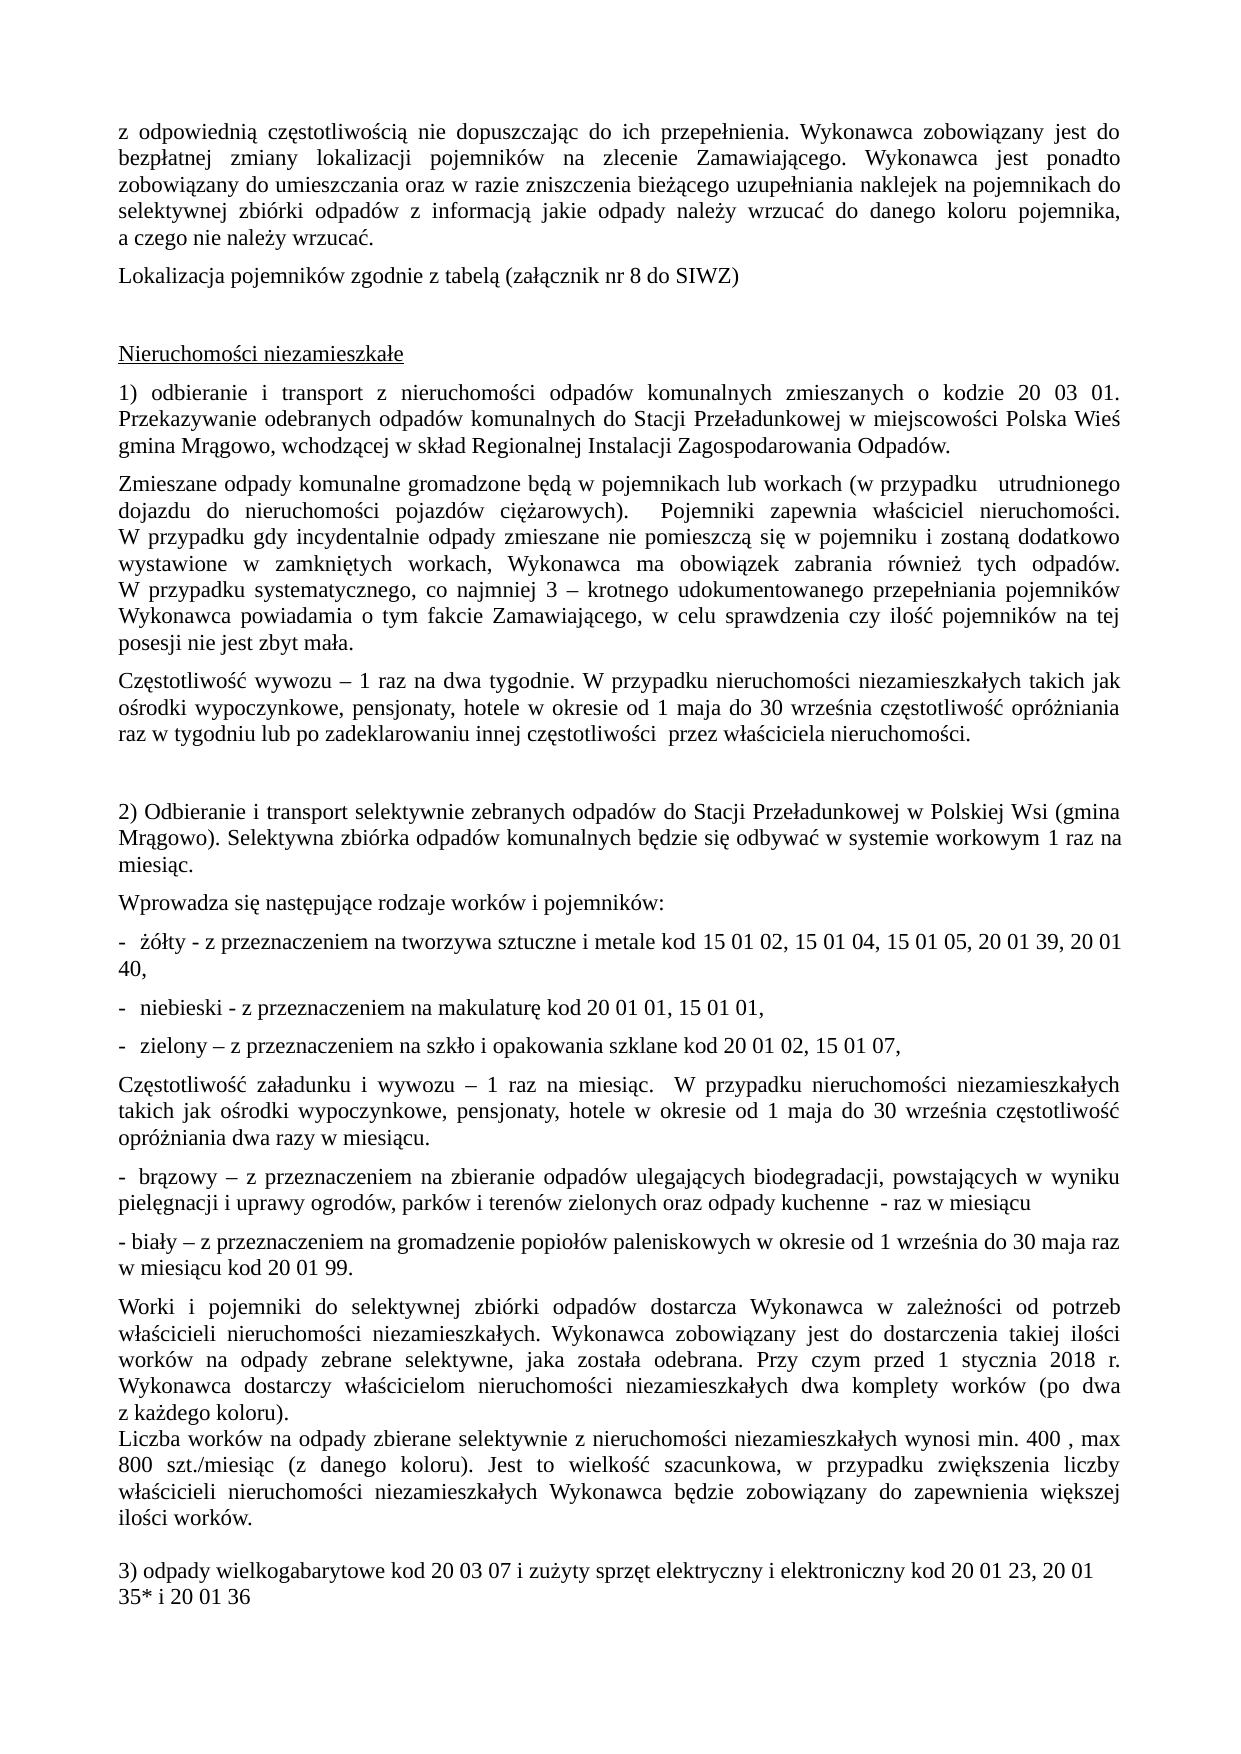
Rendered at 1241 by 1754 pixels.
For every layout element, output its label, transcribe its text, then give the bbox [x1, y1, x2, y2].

text Częstotliwość wywozu – 1 raz na dwa tygodnie. W przypadku nieruchomości niezamieszkałych takich jak ośrodki wypoczynkowe, pensjonaty, hotele w okresie od 1 maja do 30 września częstotliwość opróżniania raz w tygodniu lub po zadeklarowaniu innej częstotliwości przez właściciela nieruchomości. [118, 667, 1122, 747]
text - żółty - z przeznaczeniem na tworzywa sztuczne i metale kod 15 01 02, 15 01 04, 15 01 05, 20 01 39, 20 01 40, [118, 928, 1122, 981]
text 2) Odbieranie i transport selektywnie zebranych odpadów do Stacji Przeładunkowej w Polskiej Wsi (gmina Mrągowo). Selektywna zbiórka odpadów komunalnych będzie się odbywać w systemie workowym 1 raz na miesiąc. [118, 798, 1122, 877]
text Worki i pojemniki do selektywnej zbiórki odpadów dostarcza Wykonawca w zależności od potrzeb właścicieli nieruchomości niezamieszkałych. Wykonawca zobowiązany jest do dostarczenia takiej ilości worków na odpady zebrane selektywne, jaka została odebrana. Przy czym przed 1 stycznia 2018 r. Wykonawca dostarczy właścicielom nieruchomości niezamieszkałych dwa komplety worków (po dwa z każdego koloru). [118, 1293, 1122, 1425]
text Częstotliwość załadunku i wywozu – 1 raz na miesiąc. W przypadku nieruchomości niezamieszkałych takich jak ośrodki wypoczynkowe, pensjonaty, hotele w okresie od 1 maja do 30 września częstotliwość opróżniania dwa razy w miesiącu. [118, 1071, 1122, 1150]
text - zielony – z przeznaczeniem na szkło i opakowania szklane kod 20 01 02, 15 01 07, [118, 1032, 1122, 1059]
text - niebieski - z przeznaczeniem na makulaturę kod 20 01 01, 15 01 01, [118, 993, 1122, 1020]
text Zmieszane odpady komunalne gromadzone będą w pojemnikach lub workach (w przypadku utrudnionego dojazdu do nieruchomości pojazdów ciężarowych). Pojemniki zapewnia właściciel nieruchomości. W przypadku gdy incydentalnie odpady zmieszane nie pomieszczą się w pojemniku i zostaną dodatkowo wystawione w zamkniętych workach, Wykonawca ma obowiązek zabrania również tych odpadów. W przypadku systematycznego, co najmniej 3 – krotnego udokumentowanego przepełniania pojemników Wykonawca powiadamia o tym fakcie Zamawiającego, w celu sprawdzenia czy ilość pojemników na tej posesji nie jest zbyt mała. [118, 471, 1122, 655]
text Nieruchomości niezamieszkałe [118, 340, 1122, 366]
text Liczba worków na odpady zbierane selektywnie z nieruchomości niezamieszkałych wynosi min. 400 , max 800 szt./miesiąc (z danego koloru). Jest to wielkość szacunkowa, w przypadku zwiększenia liczby właścicieli nieruchomości niezamieszkałych Wykonawca będzie zobowiązany do zapewnienia większej ilości worków. [118, 1425, 1122, 1530]
text Lokalizacja pojemników zgodnie z tabelą (załącznik nr 8 do SIWZ) [118, 262, 1122, 289]
text - brązowy – z przeznaczeniem na zbieranie odpadów ulegających biodegradacji, powstających w wyniku pielęgnacji i uprawy ogrodów, parków i terenów zielonych oraz odpady kuchenne - raz w miesiącu [118, 1163, 1122, 1216]
text - biały – z przeznaczeniem na gromadzenie popiołów paleniskowych w okresie od 1 września do 30 maja raz w miesiącu kod 20 01 99. [118, 1228, 1122, 1281]
text 3) odpady wielkogabarytowe kod 20 03 07 i zużyty sprzęt elektryczny i elektroniczny kod 20 01 23, 20 01 35* i 20 01 36 [118, 1557, 1122, 1609]
text 1) odbieranie i transport z nieruchomości odpadów komunalnych zmieszanych o kodzie 20 03 01. Przekazywanie odebranych odpadów komunalnych do Stacji Przeładunkowej w miejscowości Polska Wieś gmina Mrągowo, wchodzącej w skład Regionalnej Instalacji Zagospodarowania Odpadów. [118, 379, 1122, 458]
text z odpowiednią częstotliwością nie dopuszczając do ich przepełnienia. Wykonawca zobowiązany jest do bezpłatnej zmiany lokalizacji pojemników na zlecenie Zamawiającego. Wykonawca jest ponadto zobowiązany do umieszczania oraz w razie zniszczenia bieżącego uzupełniania naklejek na pojemnikach do selektywnej zbiórki odpadów z informacją jakie odpady należy wrzucać do danego koloru pojemnika, a czego nie należy wrzucać. [118, 118, 1122, 250]
text Wprowadza się następujące rodzaje worków i pojemników: [118, 889, 1122, 916]
